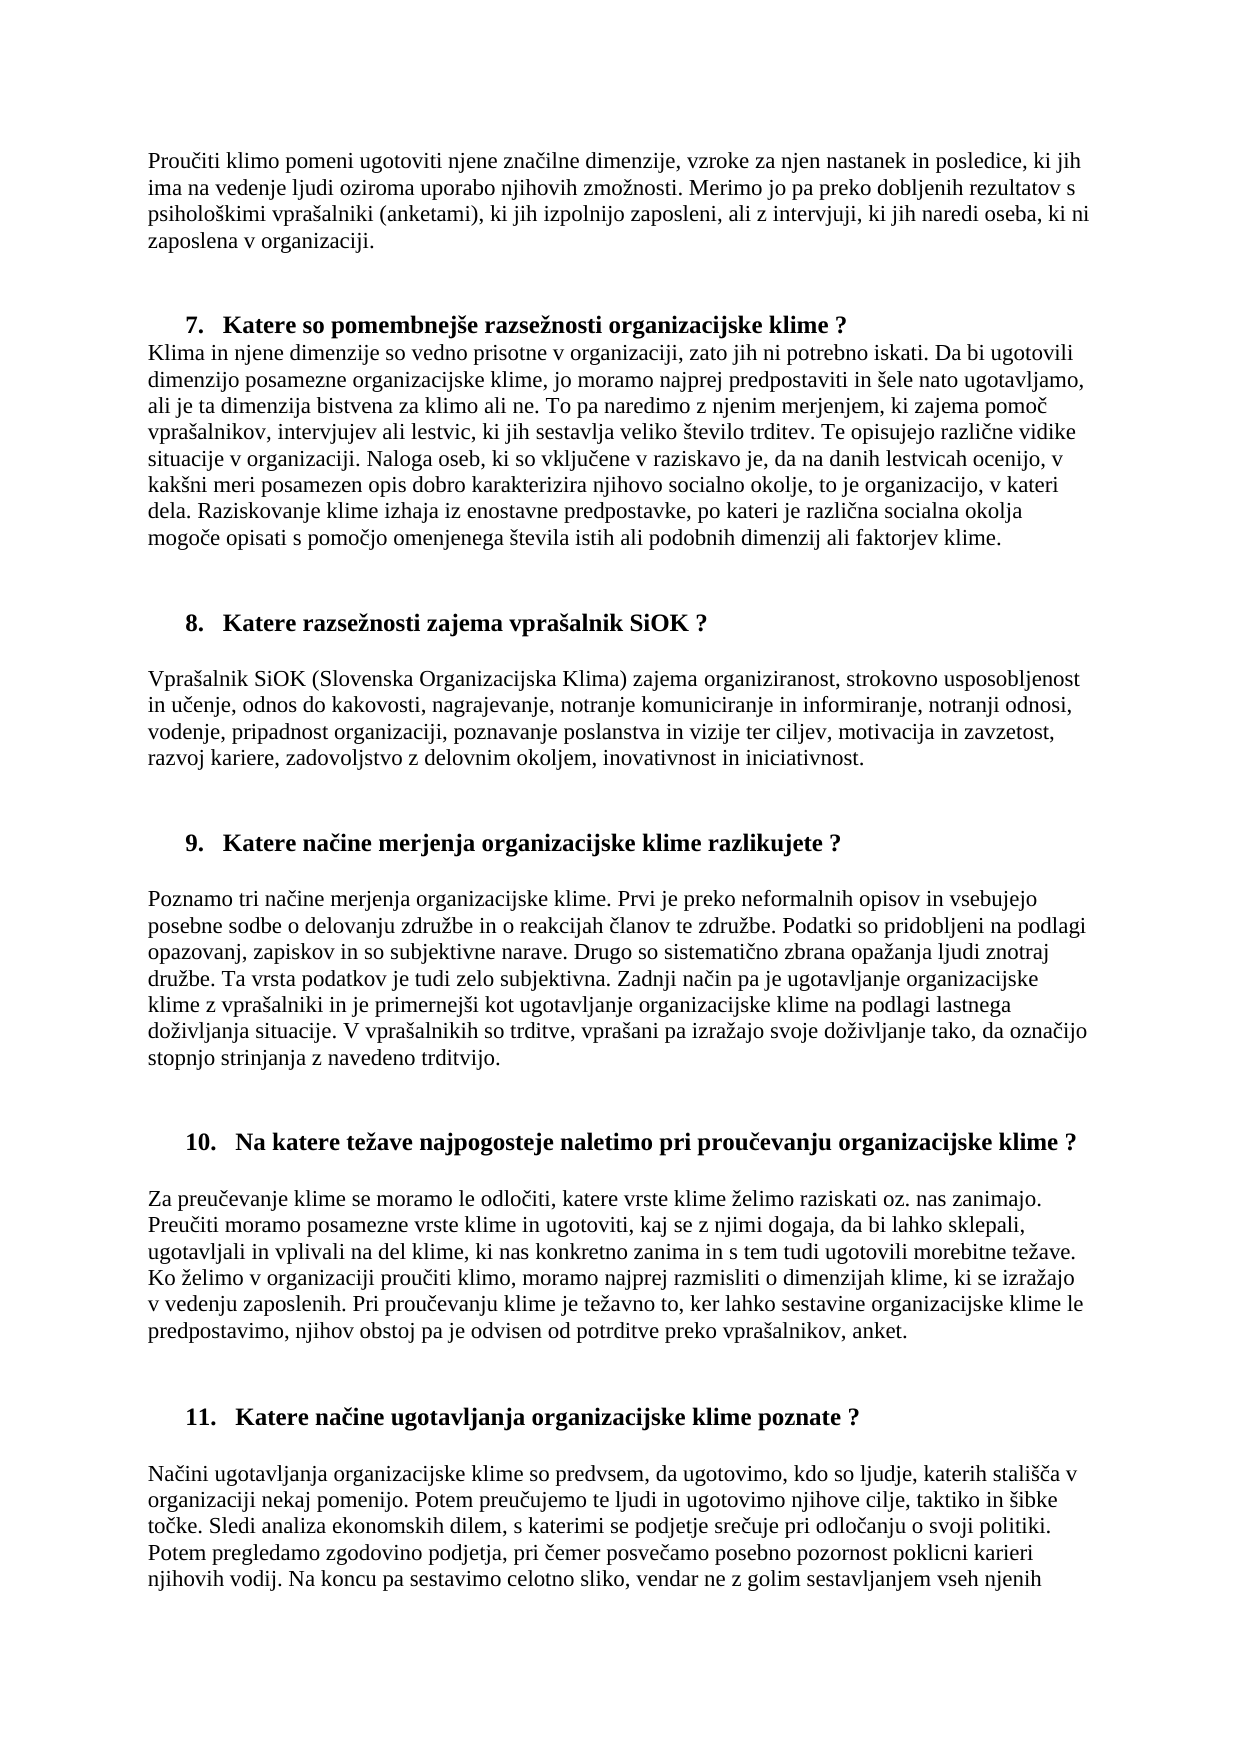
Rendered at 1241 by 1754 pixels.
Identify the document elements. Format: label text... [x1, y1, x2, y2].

text Za preučevanje klime se moramo le odločiti, katere vrste klime želimo raziskati oz. nas zanimajo. Preučiti moramo posamezne vrste klime in ugotoviti, kaj se z njimi dogaja, da bi lahko sklepali, ugotavljali in vplivali na del klime, ki nas konkretno zanima in s tem tudi ugotovili morebitne težave. Ko želimo v organizaciji proučiti klimo, moramo najprej razmisliti o dimenzijah klime, ki se izražajo v vedenju zaposlenih. Pri proučevanju klime je težavno to, ker lahko sestavine organizacijske klime le predpostavimo, njihov obstoj pa je odvisen od potrditve preko vprašalnikov, anket. [148, 1185, 1093, 1345]
list Katere načine ugotavljanja organizacijske klime poznate ? [185, 1402, 1093, 1431]
list Katere načine merjenja organizacijske klime razlikujete ? [185, 828, 1093, 857]
text Načini ugotavljanja organizacijske klime so predvsem, da ugotovimo, kdo so ljudje, katerih stališča v organizaciji nekaj pomenijo. Potem preučujemo te ljudi in ugotovimo njihove cilje, taktiko in šibke točke. Sledi analiza ekonomskih dilem, s katerimi se podjetje srečuje pri odločanju o svoji politiki. Potem pregledamo zgodovino podjetja, pri čemer posvečamo posebno pozornost poklicni karieri njihovih vodij. Na koncu pa sestavimo celotno sliko, vendar ne z golim sestavljanjem vseh njenih [148, 1460, 1093, 1591]
list Na katere težave najpogosteje naletimo pri proučevanju organizacijske klime ? [185, 1127, 1093, 1156]
text Poznamo tri načine merjenja organizacijske klime. Prvi je preko neformalnih opisov in vsebujejo posebne sodbe o delovanju združbe in o reakcijah članov te združbe. Podatki so pridobljeni na podlagi opazovanj, zapiskov in so subjektivne narave. Drugo so sistematično zbrana opažanja ljudi znotraj družbe. Ta vrsta podatkov je tudi zelo subjektivna. Zadnji način pa je ugotavljanje organizacijske klime z vprašalniki in je primernejši kot ugotavljanje organizacijske klime na podlagi lastnega doživljanja situacije. V vprašalnikih so trditve, vprašani pa izražajo svoje doživljanje tako, da označijo stopnjo strinjanja z navedeno trditvijo. [148, 886, 1093, 1070]
text Klima in njene dimenzije so vedno prisotne v organizaciji, zato jih ni potrebno iskati. Da bi ugotovili dimenzijo posamezne organizacijske klime, jo moramo najprej predpostaviti in šele nato ugotavljamo, ali je ta dimenzija bistvena za klimo ali ne. To pa naredimo z njenim merjenjem, ki zajema pomoč vprašalnikov, intervjujev ali lestvic, ki jih sestavlja veliko število trditev. Te opisujejo različne vidike situacije v organizaciji. Naloga oseb, ki so vključene v raziskavo je, da na danih lestvicah ocenijo, v kakšni meri posamezen opis dobro karakterizira njihovo socialno okolje, to je organizacijo, v kateri dela. Raziskovanje klime izhaja iz enostavne predpostavke, po kateri je različna socialna okolja mogoče opisati s pomočjo omenjenega števila istih ali podobnih dimenzij ali faktorjev klime. [148, 339, 1093, 550]
text Vprašalnik SiOK (Slovenska Organizacijska Klima) zajema organiziranost, strokovno usposobljenost in učenje, odnos do kakovosti, nagrajevanje, notranje komuniciranje in informiranje, notranji odnosi, vodenje, pripadnost organizaciji, poznavanje poslanstva in vizije ter ciljev, motivacija in zavzetost, razvoj kariere, zadovoljstvo z delovnim okoljem, inovativnost in iniciativnost. [148, 665, 1093, 771]
list Katere razsežnosti zajema vprašalnik SiOK ? [185, 608, 1093, 636]
text Proučiti klimo pomeni ugotoviti njene značilne dimenzije, vzroke za njen nastanek in posledice, ki jih ima na vedenje ljudi oziroma uporabo njihovih zmožnosti. Merimo jo pa preko dobljenih rezultatov s psihološkimi vprašalniki (anketami), ki jih izpolnijo zaposleni, ali z intervjuji, ki jih naredi oseba, ki ni zaposlena v organizaciji. [148, 148, 1093, 253]
list Katere so pomembnejše razsežnosti organizacijske klime ? [185, 311, 1093, 339]
